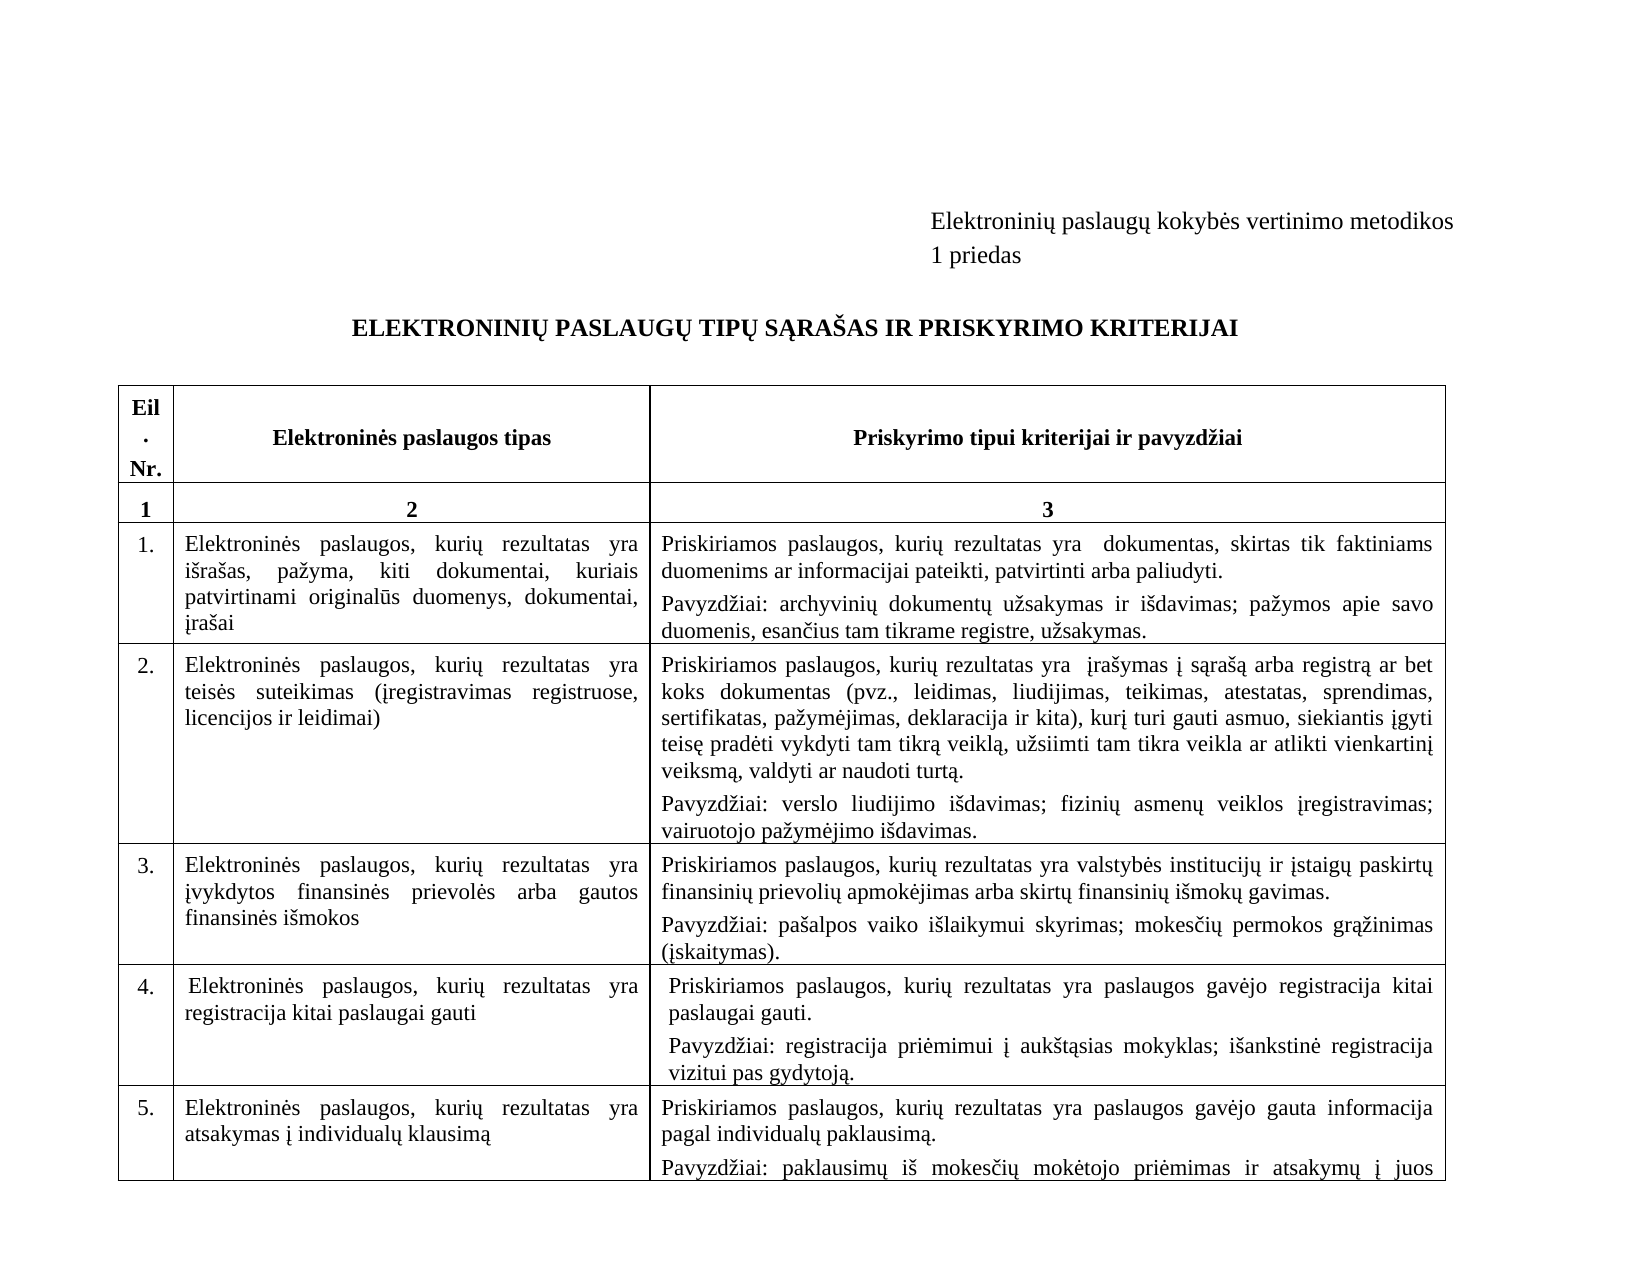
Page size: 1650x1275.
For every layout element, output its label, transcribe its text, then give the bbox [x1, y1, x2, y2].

table_cell 2 [174, 483, 649, 522]
table_cell 3. [119, 844, 173, 964]
text ELEKTRONINIŲ PASLAUGŲ TIPŲ SĄRAŠAS IR PRISKYRIMO KRITERIJAI [118, 313, 1473, 342]
table_header Elektroninės paslaugos tipas [174, 386, 649, 482]
table_cell Elektroninės paslaugos, kurių rezultatas yra išrašas, pažyma, kiti dokumentai, kuriais patvirtinami originalūs duomenys, dokumentai, įrašai [174, 523, 649, 643]
table_cell Priskiriamos paslaugos, kurių rezultatas yra įrašymas į sąrašą arba registrą ar bet koks dokumentas (pvz., leidimas, liudijimas, teikimas, atestatas, sprendimas, sertifikatas, pažymėjimas, deklaracija ir kita), kurį turi gauti asmuo, siekiantis įgyti teisę pradėti vykdyti tam tikrą veiklą, užsiimti tam tikra veikla ar atlikti vienkartinį veiksmą, valdyti ar naudoti turtą. Pavyzdžiai: verslo liudijimo išdavimas; fizinių asmenų veiklos įregistravimas; vairuotojo pažymėjimo išdavimas. [651, 644, 1445, 843]
text 1 priedas [738, 240, 1473, 268]
table_cell Priskiriamos paslaugos, kurių rezultatas yra paslaugos gavėjo registracija kitai paslaugai gauti. Pavyzdžiai: registracija priėmimui į aukštąsias mokyklas; išankstinė registracija vizitui pas gydytoją. [651, 965, 1445, 1085]
table_cell Elektroninės paslaugos, kurių rezultatas yra įvykdytos finansinės prievolės arba gautos finansinės išmokos [174, 844, 649, 964]
table_cell Elektroninės paslaugos, kurių rezultatas yra atsakymas į individualų klausimą [174, 1086, 649, 1180]
table_cell 1. [119, 523, 173, 643]
table_cell Priskiriamos paslaugos, kurių rezultatas yra paslaugos gavėjo gauta informacija pagal individualų paklausimą. Pavyzdžiai: paklausimų iš mokesčių mokėtojo priėmimas ir atsakymų į juos [651, 1086, 1445, 1180]
table_header Eil. Nr. [119, 386, 173, 482]
text Elektroninių paslaugų kokybės vertinimo metodikos [738, 207, 1473, 235]
table_header Priskyrimo tipui kriterijai ir pavyzdžiai [651, 386, 1445, 482]
table_cell Priskiriamos paslaugos, kurių rezultatas yra valstybės institucijų ir įstaigų paskirtų finansinių prievolių apmokėjimas arba skirtų finansinių išmokų gavimas. Pavyzdžiai: pašalpos vaiko išlaikymui skyrimas; mokesčių permokos grąžinimas (įskaitymas). [651, 844, 1445, 964]
table_cell 4. [119, 965, 173, 1085]
table_cell 1 [119, 483, 173, 522]
table_cell 5. [119, 1086, 173, 1180]
table_cell 3 [651, 483, 1445, 522]
table_cell Priskiriamos paslaugos, kurių rezultatas yra dokumentas, skirtas tik faktiniams duomenims ar informacijai pateikti, patvirtinti arba paliudyti. Pavyzdžiai: archyvinių dokumentų užsakymas ir išdavimas; pažymos apie savo duomenis, esančius tam tikrame registre, užsakymas. [651, 523, 1445, 643]
table_cell 2. [119, 644, 173, 843]
table_cell Elektroninės paslaugos, kurių rezultatas yra registracija kitai paslaugai gauti [174, 965, 649, 1085]
table_cell Elektroninės paslaugos, kurių rezultatas yra teisės suteikimas (įregistravimas registruose, licencijos ir leidimai) [174, 644, 649, 843]
